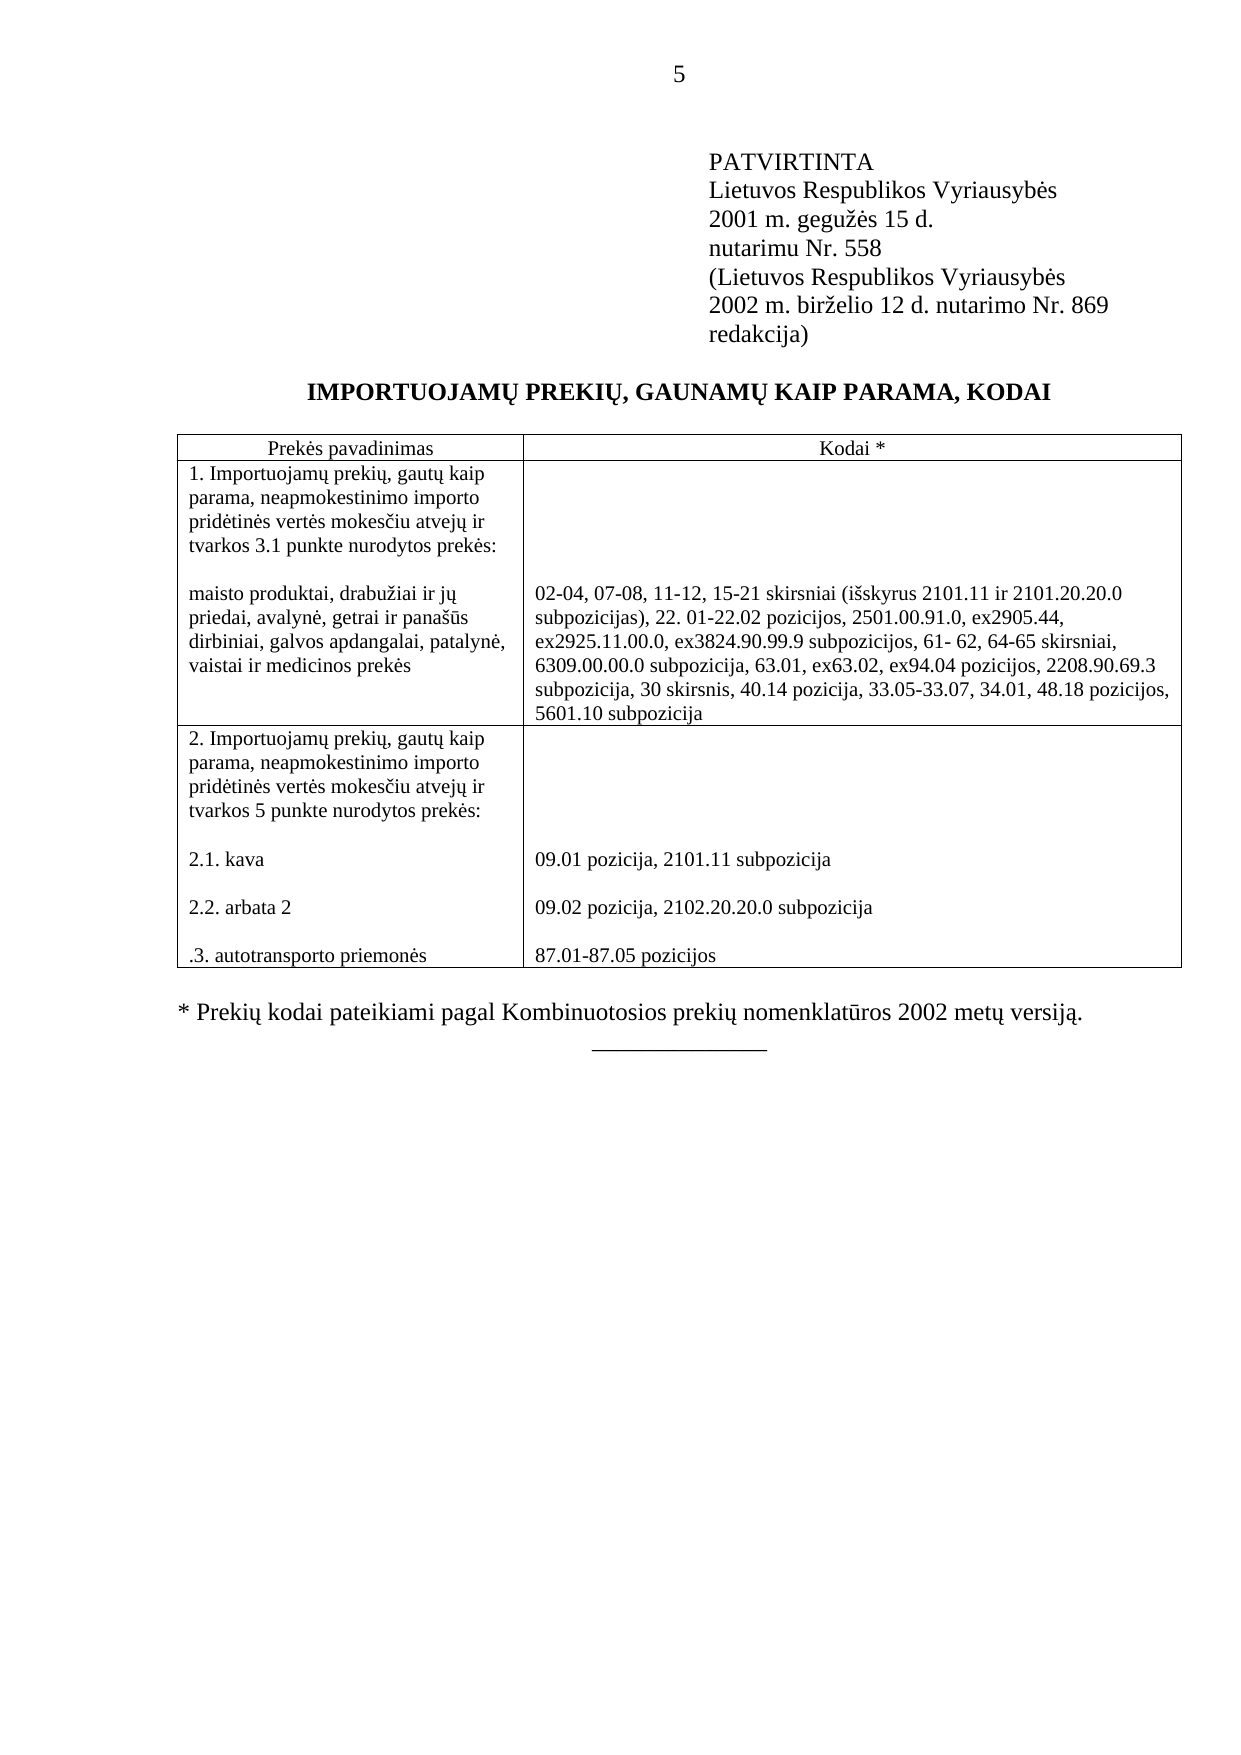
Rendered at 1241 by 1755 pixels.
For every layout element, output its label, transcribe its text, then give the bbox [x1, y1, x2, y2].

text (Lietuvos Respublikos Vyriausybės [177, 262, 1181, 291]
table_header Kodai * [524, 435, 1181, 459]
table_cell 09.01 pozicija, 2101.11 subpozicija 09.02 pozicija, 2102.20.20.0 subpozicija 87.01-87.05 pozicijos [524, 726, 1181, 967]
text PATVIRTINTA [177, 147, 1181, 176]
table_cell 02-04, 07-08, 11-12, 15-21 skirsniai (išskyrus 2101.11 ir 2101.20.20.0 subpozicijas), 22. 01-22.02 pozicijos, 2501.00.91.0, ex2905.44, ex2925.11.00.0, ex3824.90.99.9 subpozicijos, 61- 62, 64-65 skirsniai, 6309.00.00.0 subpozicija, 63.01, ex63.02, ex94.04 pozicijos, 2208.90.69.3 subpozicija, 30 skirsnis, 40.14 pozicija, 33.05-33.07, 34.01, 48.18 pozicijos, 5601.10 subpozicija [524, 461, 1181, 725]
text IMPORTUOJAMŲ PREKIŲ, GAUNAMŲ KAIP PARAMA, KODAI [177, 377, 1181, 406]
text nutarimu Nr. 558 [177, 233, 1181, 262]
table_header Prekės pavadinimas [178, 435, 523, 459]
text Lietuvos Respublikos Vyriausybės [177, 176, 1181, 204]
text * Prekių kodai pateikiami pagal Kombinuotosios prekių nomenklatūros 2002 metų versiją. [177, 997, 1181, 1025]
table_cell 2. Importuojamų prekių, gautų kaip parama, neapmokestinimo importo pridėtinės vertės mokesčiu atvejų ir tvarkos 5 punkte nurodytos prekės: 2.1. kava 2.2. arbata 2 .3. autotransporto priemonės [178, 726, 523, 967]
text 2002 m. birželio 12 d. nutarimo Nr. 869 redakcija) [709, 291, 1181, 348]
table_cell 1. Importuojamų prekių, gautų kaip parama, neapmokestinimo importo pridėtinės vertės mokesčiu atvejų ir tvarkos 3.1 punkte nurodytos prekės: maisto produktai, drabužiai ir jų priedai, avalynė, getrai ir panašūs dirbiniai, galvos apdangalai, patalynė, vaistai ir medicinos prekės [178, 461, 523, 725]
text ______________ [177, 1025, 1181, 1054]
text 2001 m. gegužės 15 d. [177, 204, 1181, 233]
